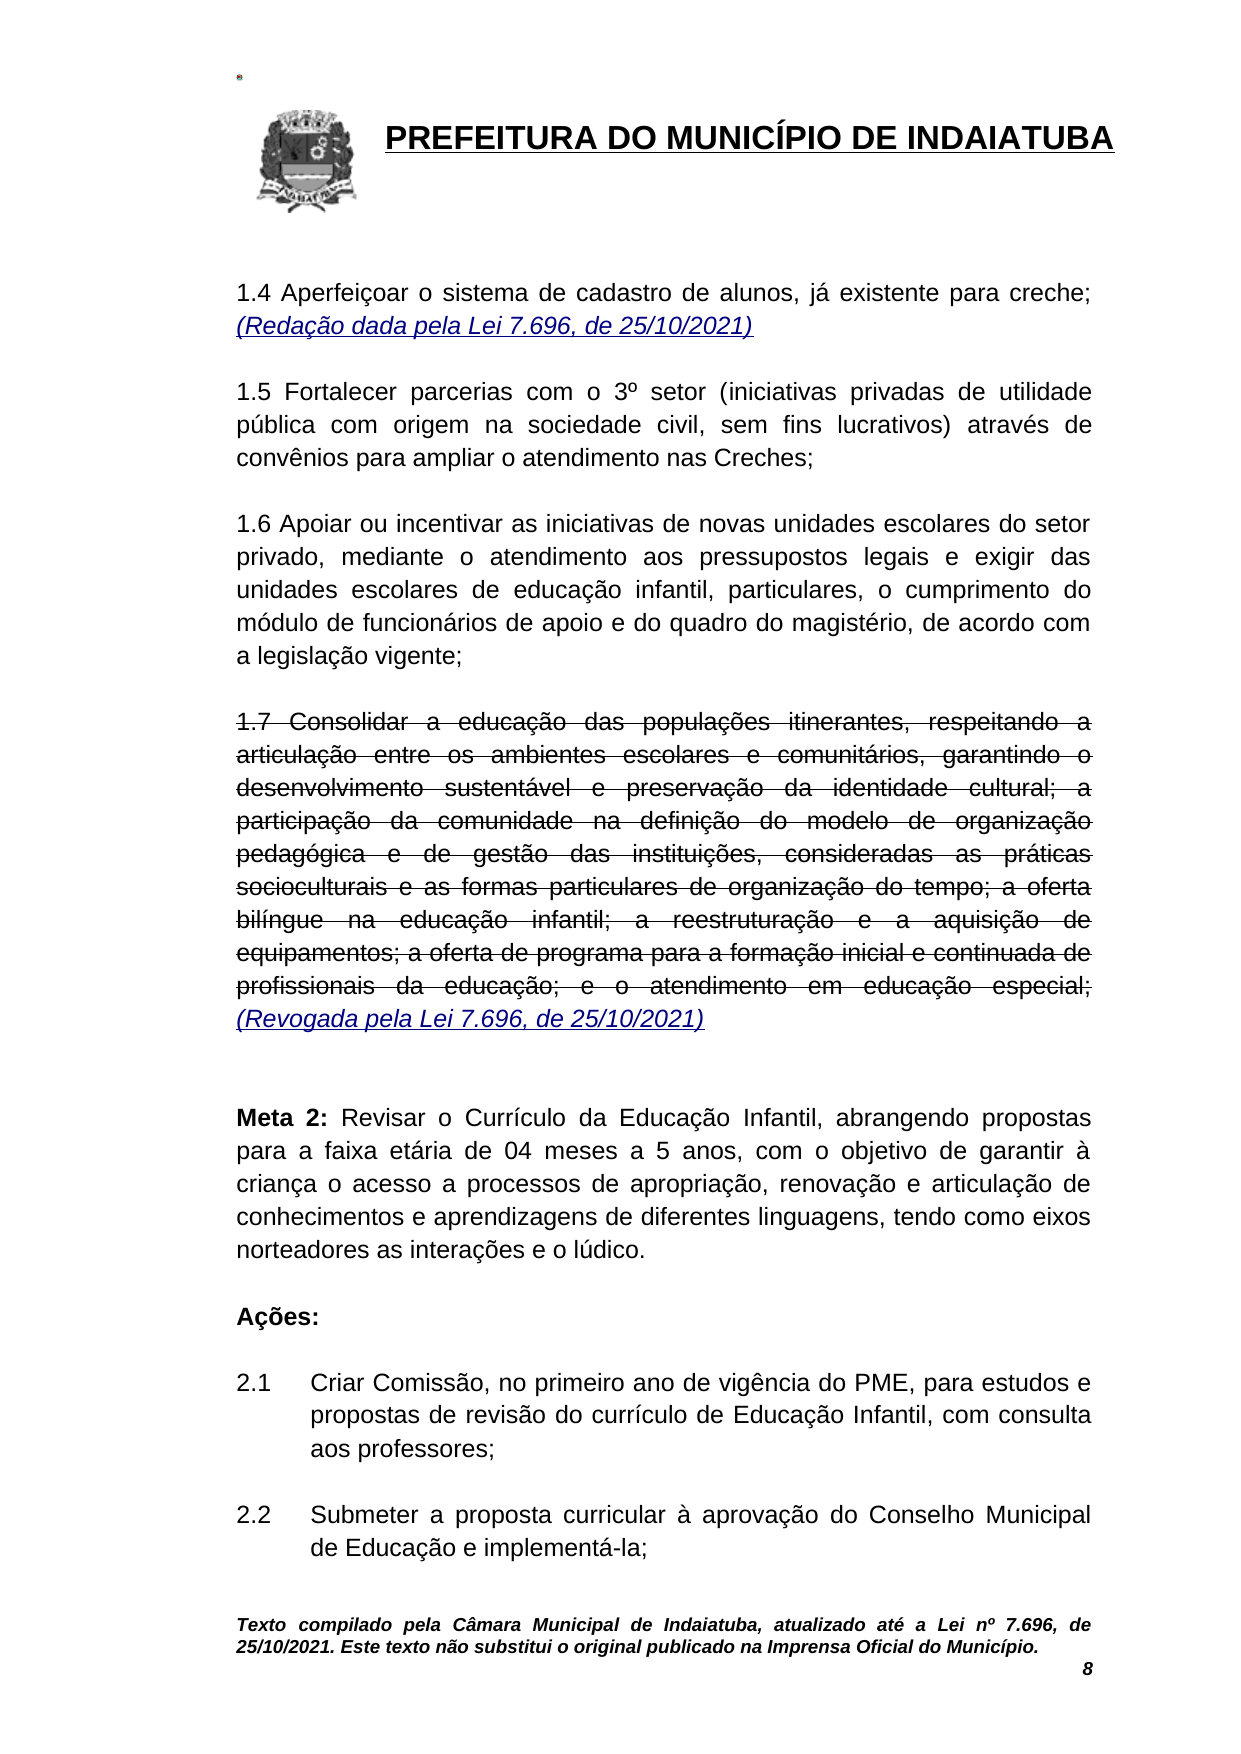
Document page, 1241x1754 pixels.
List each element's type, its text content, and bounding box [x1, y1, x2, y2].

text 1.7 Consolidar a educação das populações itinerantes, respeitando a articulação entre os ambientes escolares e comunitários, garantindo o desenvolvimento sustentável e preservação da identidade cultural; a participação da comunidade na definição do modelo de organização pedagógica e de gestão das instituições, consideradas as práticas socioculturais e as formas particulares de organização do tempo; a oferta bilíngue na educação infantil; a reestruturação e a aquisição de equipamentos; a oferta de programa para a formação inicial e continuada de profissionais da educação; e o atendimento em educação especial; (Revogada pela Lei 7.696, de 25/10/2021) [236, 790, 1092, 822]
list 1.6 Apoiar ou incentivar as iniciativas de novas unidades escolares do setor privado, mediante o atendimento aos pressupostos legais e exigir das unidades escolares de educação infantil, particulares, o cumprimento do módulo de funcionários de apoio e do quadro do magistério, de acordo com a legislação vigente; [236, 509, 1092, 670]
list Criar Comissão, no primeiro ano de vigência do PME, para estudos e propostas de revisão do currículo de Educação Infantil, com consulta aos professores; [236, 1367, 1092, 1462]
text 1.7 Consolidar a educação das populações itinerantes, respeitando a articulação entre os ambientes escolares e comunitários, garantindo o desenvolvimento sustentável e preservação da identidade cultural; a participação da comunidade na definição do modelo de organização pedagógica e de gestão das instituições, consideradas as práticas socioculturais e as formas particulares de organização do tempo; a oferta bilíngue na educação infantil; a reestruturação e a aquisição de equipamentos; a oferta de programa para a formação inicial e continuada de profissionais da educação; e o atendimento em educação especial; (Revogada pela Lei 7.696, de 25/10/2021) [236, 856, 1092, 888]
list 1.4 Aperfeiçoar o sistema de cadastro de alunos, já existente para creche; (Redação dada pela Lei 7.696, de 25/10/2021) [236, 278, 1092, 339]
text 1.7 Consolidar a educação das populações itinerantes, respeitando a articulação entre os ambientes escolares e comunitários, garantindo o desenvolvimento sustentável e preservação da identidade cultural; a participação da comunidade na definição do modelo de organização pedagógica e de gestão das instituições, consideradas as práticas socioculturais e as formas particulares de organização do tempo; a oferta bilíngue na educação infantil; a reestruturação e a aquisição de equipamentos; a oferta de programa para a formação inicial e continuada de profissionais da educação; e o atendimento em educação especial; (Revogada pela Lei 7.696, de 25/10/2021) [236, 724, 1092, 756]
picture [236, 74, 243, 81]
list 1.5 Fortalecer parcerias com o 3º setor (iniciativas privadas de utilidade pública com origem na sociedade civil, sem fins lucrativos) através de convênios para ampliar o atendimento nas Creches; [236, 377, 1092, 472]
text 1.7 Consolidar a educação das populações itinerantes, respeitando a articulação entre os ambientes escolares e comunitários, garantindo o desenvolvimento sustentável e preservação da identidade cultural; a participação da comunidade na definição do modelo de organização pedagógica e de gestão das instituições, consideradas as práticas socioculturais e as formas particulares de organização do tempo; a oferta bilíngue na educação infantil; a reestruturação e a aquisição de equipamentos; a oferta de programa para a formação inicial e continuada de profissionais da educação; e o atendimento em educação especial; (Revogada pela Lei 7.696, de 25/10/2021) [236, 707, 1092, 723]
text 1.7 Consolidar a educação das populações itinerantes, respeitando a articulação entre os ambientes escolares e comunitários, garantindo o desenvolvimento sustentável e preservação da identidade cultural; a participação da comunidade na definição do modelo de organização pedagógica e de gestão das instituições, consideradas as práticas socioculturais e as formas particulares de organização do tempo; a oferta bilíngue na educação infantil; a reestruturação e a aquisição de equipamentos; a oferta de programa para a formação inicial e continuada de profissionais da educação; e o atendimento em educação especial; (Revogada pela Lei 7.696, de 25/10/2021) [236, 955, 1092, 987]
text 1.7 Consolidar a educação das populações itinerantes, respeitando a articulação entre os ambientes escolares e comunitários, garantindo o desenvolvimento sustentável e preservação da identidade cultural; a participação da comunidade na definição do modelo de organização pedagógica e de gestão das instituições, consideradas as práticas socioculturais e as formas particulares de organização do tempo; a oferta bilíngue na educação infantil; a reestruturação e a aquisição de equipamentos; a oferta de programa para a formação inicial e continuada de profissionais da educação; e o atendimento em educação especial; (Revogada pela Lei 7.696, de 25/10/2021) [236, 757, 1092, 789]
text Ações: [236, 1301, 1092, 1330]
list Submeter a proposta curricular à aprovação do Conselho Municipal de Educação e implementá-la; [236, 1499, 1092, 1561]
text 1.7 Consolidar a educação das populações itinerantes, respeitando a articulação entre os ambientes escolares e comunitários, garantindo o desenvolvimento sustentável e preservação da identidade cultural; a participação da comunidade na definição do modelo de organização pedagógica e de gestão das instituições, consideradas as práticas socioculturais e as formas particulares de organização do tempo; a oferta bilíngue na educação infantil; a reestruturação e a aquisição de equipamentos; a oferta de programa para a formação inicial e continuada de profissionais da educação; e o atendimento em educação especial; (Revogada pela Lei 7.696, de 25/10/2021) [236, 922, 1092, 954]
text 1.7 Consolidar a educação das populações itinerantes, respeitando a articulação entre os ambientes escolares e comunitários, garantindo o desenvolvimento sustentável e preservação da identidade cultural; a participação da comunidade na definição do modelo de organização pedagógica e de gestão das instituições, consideradas as práticas socioculturais e as formas particulares de organização do tempo; a oferta bilíngue na educação infantil; a reestruturação e a aquisição de equipamentos; a oferta de programa para a formação inicial e continuada de profissionais da educação; e o atendimento em educação especial; (Revogada pela Lei 7.696, de 25/10/2021) [236, 823, 1092, 855]
text 1.7 Consolidar a educação das populações itinerantes, respeitando a articulação entre os ambientes escolares e comunitários, garantindo o desenvolvimento sustentável e preservação da identidade cultural; a participação da comunidade na definição do modelo de organização pedagógica e de gestão das instituições, consideradas as práticas socioculturais e as formas particulares de organização do tempo; a oferta bilíngue na educação infantil; a reestruturação e a aquisição de equipamentos; a oferta de programa para a formação inicial e continuada de profissionais da educação; e o atendimento em educação especial; (Revogada pela Lei 7.696, de 25/10/2021) [236, 889, 1092, 921]
text 1.7 Consolidar a educação das populações itinerantes, respeitando a articulação entre os ambientes escolares e comunitários, garantindo o desenvolvimento sustentável e preservação da identidade cultural; a participação da comunidade na definição do modelo de organização pedagógica e de gestão das instituições, consideradas as práticas socioculturais e as formas particulares de organização do tempo; a oferta bilíngue na educação infantil; a reestruturação e a aquisição de equipamentos; a oferta de programa para a formação inicial e continuada de profissionais da educação; e o atendimento em educação especial; (Revogada pela Lei 7.696, de 25/10/2021) [236, 988, 1092, 1033]
text Meta 2: Revisar o Currículo da Educação Infantil, abrangendo propostas para a faixa etária de 04 meses a 5 anos, com o objetivo de garantir à criança o acesso a processos de apropriação, renovação e articulação de conhecimentos e aprendizagens de diferentes linguagens, tendo como eixos norteadores as interações e o lúdico. [236, 1103, 1092, 1264]
